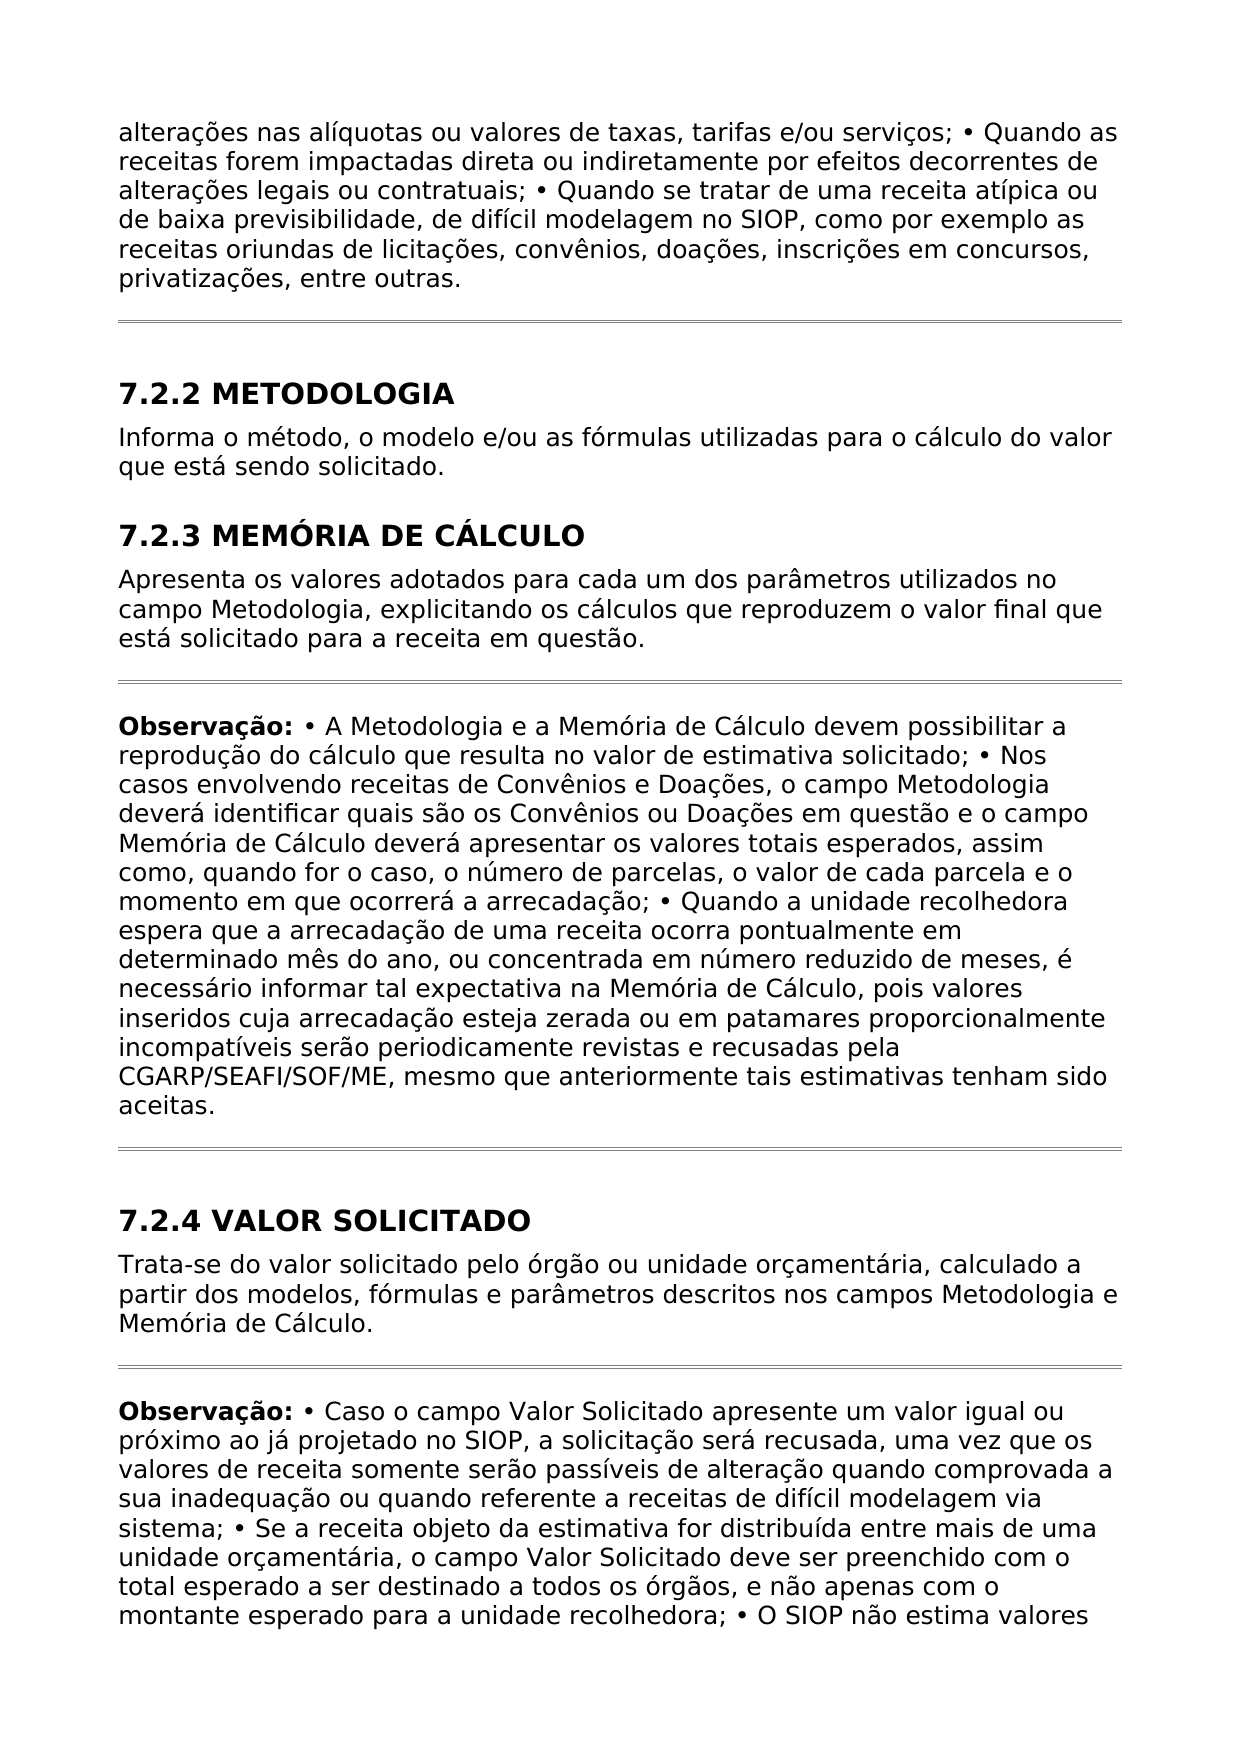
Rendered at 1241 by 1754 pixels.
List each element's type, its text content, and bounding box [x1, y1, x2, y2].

text Informa o método, o modelo e/ou as fórmulas utilizadas para o cálculo do valor que está sendo solicitado. [118, 423, 1122, 482]
subtitle 7.2.4 VALOR SOLICITADO [118, 1204, 1122, 1238]
text Observação: • A Metodologia e a Memória de Cálculo devem possibilitar a reprodução do cálculo que resulta no valor de estimativa solicitado; • Nos casos envolvendo receitas de Convênios e Doações, o campo Metodologia deverá identificar quais são os Convênios ou Doações em questão e o campo Memória de Cálculo deverá apresentar os valores totais esperados, assim como, quando for o caso, o número de parcelas, o valor de cada parcela e o momento em que ocorrerá a arrecadação; • Quando a unidade recolhedora espera que a arrecadação de uma receita ocorra pontualmente em determinado mês do ano, ou concentrada em número reduzido de meses, é necessário informar tal expectativa na Memória de Cálculo, pois valores inseridos cuja arrecadação esteja zerada ou em patamares proporcionalmente incompatíveis serão periodicamente revistas e recusadas pela CGARP/SEAFI/SOF/ME, mesmo que anteriormente tais estimativas tenham sido aceitas. [118, 712, 1122, 1120]
text alterações nas alíquotas ou valores de taxas, tarifas e/ou serviços; • Quando as receitas forem impactadas direta ou indiretamente por efeitos decorrentes de alterações legais ou contratuais; • Quando se tratar de uma receita atípica ou de baixa previsibilidade, de difícil modelagem no SIOP, como por exemplo as receitas oriundas de licitações, convênios, doações, inscrições em concursos, privatizações, entre outras. [118, 118, 1122, 293]
text Trata-se do valor solicitado pelo órgão ou unidade orçamentária, calculado a partir dos modelos, fórmulas e parâmetros descritos nos campos Metodologia e Memória de Cálculo. [118, 1251, 1122, 1338]
subtitle 7.2.3 MEMÓRIA DE CÁLCULO [118, 519, 1122, 553]
subtitle 7.2.2 METODOLOGIA [118, 377, 1122, 411]
text Observação: • Caso o campo Valor Solicitado apresente um valor igual ou próximo ao já projetado no SIOP, a solicitação será recusada, uma vez que os valores de receita somente serão passíveis de alteração quando comprovada a sua inadequação ou quando referente a receitas de difícil modelagem via sistema; • Se a receita objeto da estimativa for distribuída entre mais de uma unidade orçamentária, o campo Valor Solicitado deve ser preenchido com o total esperado a ser destinado a todos os órgãos, e não apenas com o montante esperado para a unidade recolhedora; • O SIOP não estima valores [118, 1397, 1122, 1630]
text Apresenta os valores adotados para cada um dos parâmetros utilizados no campo Metodologia, explicitando os cálculos que reproduzem o valor final que está solicitado para a receita em questão. [118, 566, 1122, 653]
